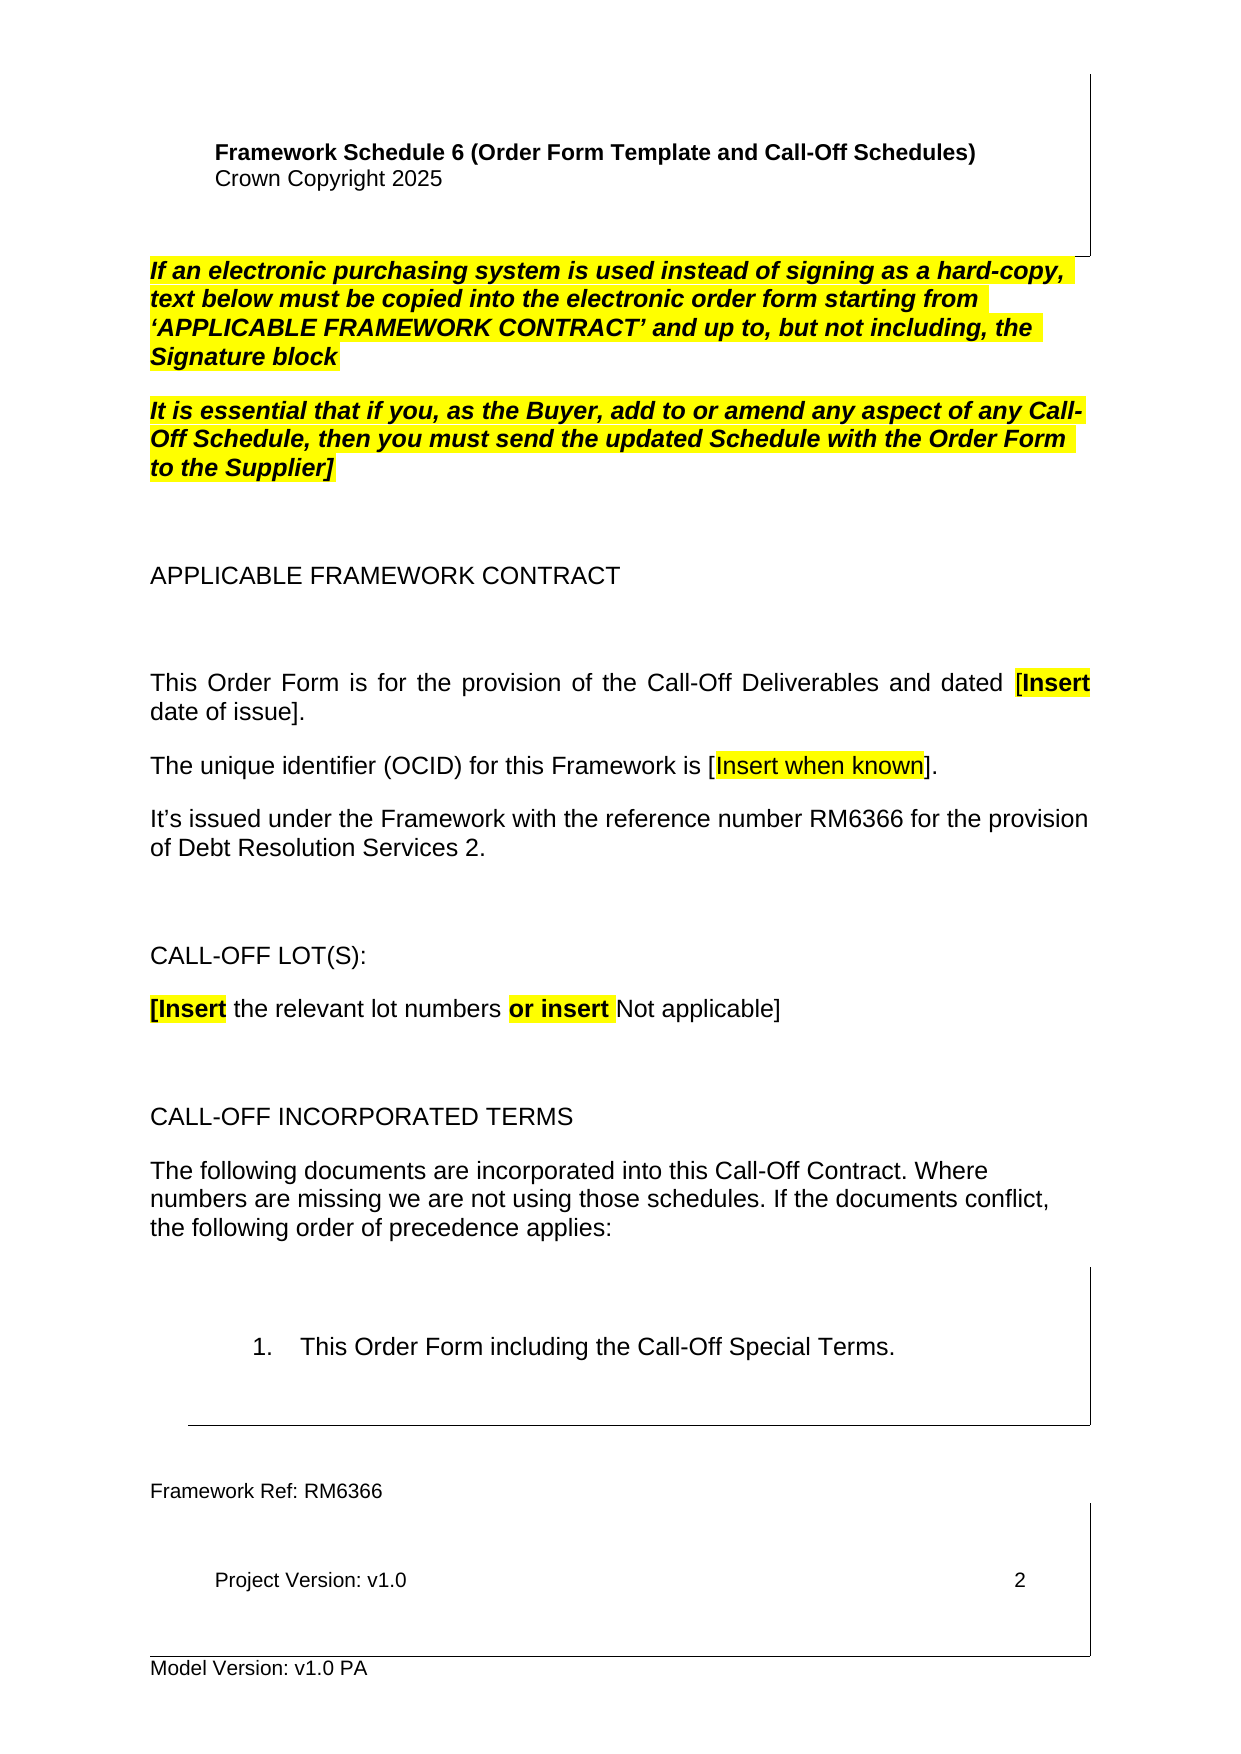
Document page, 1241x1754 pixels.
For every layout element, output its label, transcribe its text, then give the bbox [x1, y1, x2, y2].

list This Order Form including the Call-Off Special Terms. [187, 1267, 1090, 1425]
text [Insert the relevant lot numbers or insert Not applicable] [150, 994, 1090, 1023]
text APPLICABLE FRAMEWORK CONTRACT [150, 561, 1090, 589]
text CALL-OFF LOT(S): [150, 941, 1090, 969]
text The following documents are incorporated into this Call-Off Contract. Where numbers are missing we are not using those schedules. If the documents conflict, the following order of precedence applies: [150, 1156, 1090, 1242]
text It is essential that if you, as the Buyer, add to or amend any aspect of any Call-Off Schedule, then you must send the updated Schedule with the Order Form to the Supplier] [150, 396, 1090, 482]
text This Order Form is for the provision of the Call-Off Deliverables and dated [Insert date of issue]. [150, 668, 1090, 726]
text The unique identifier (OCID) for this Framework is [Insert when known]. [150, 751, 1090, 779]
text CALL-OFF INCORPORATED TERMS [150, 1102, 1090, 1131]
text If an electronic purchasing system is used instead of signing as a hard-copy, text below must be copied into the electronic order form starting from ‘APPLICABLE FRAMEWORK CONTRACT’ and up to, but not including, the Signature block [150, 256, 1090, 371]
text It’s issued under the Framework with the reference number RM6366 for the provision of Debt Resolution Services 2. [150, 804, 1090, 862]
